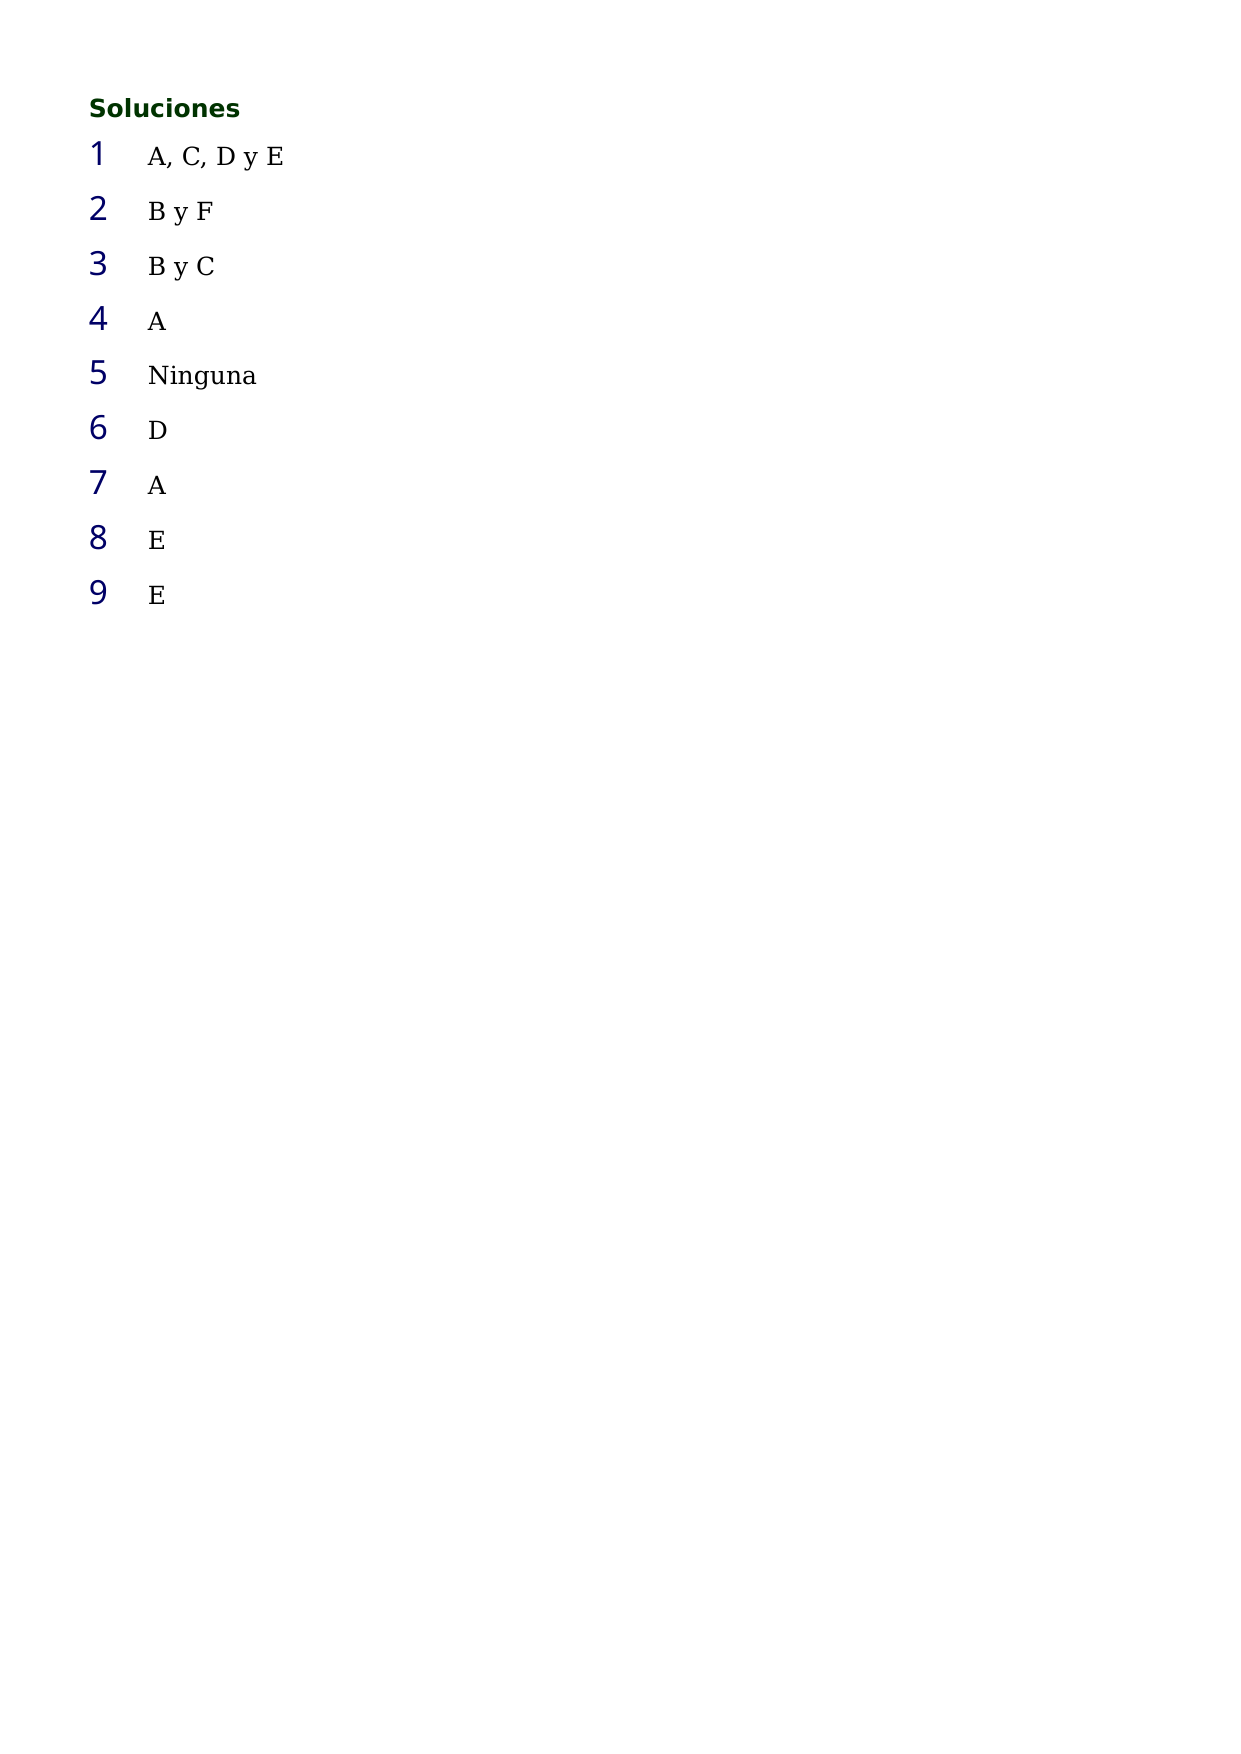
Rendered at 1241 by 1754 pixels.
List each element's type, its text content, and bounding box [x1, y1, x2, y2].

list E [88, 514, 1152, 559]
text Soluciones [88, 94, 1152, 124]
list A [88, 459, 1152, 504]
list D [88, 404, 1152, 449]
list Ninguna [88, 349, 1152, 394]
list B y F [88, 184, 1152, 230]
list B y C [88, 239, 1152, 285]
list A, C, D y E [88, 129, 1152, 175]
list A [88, 294, 1152, 340]
list E [88, 569, 1152, 614]
